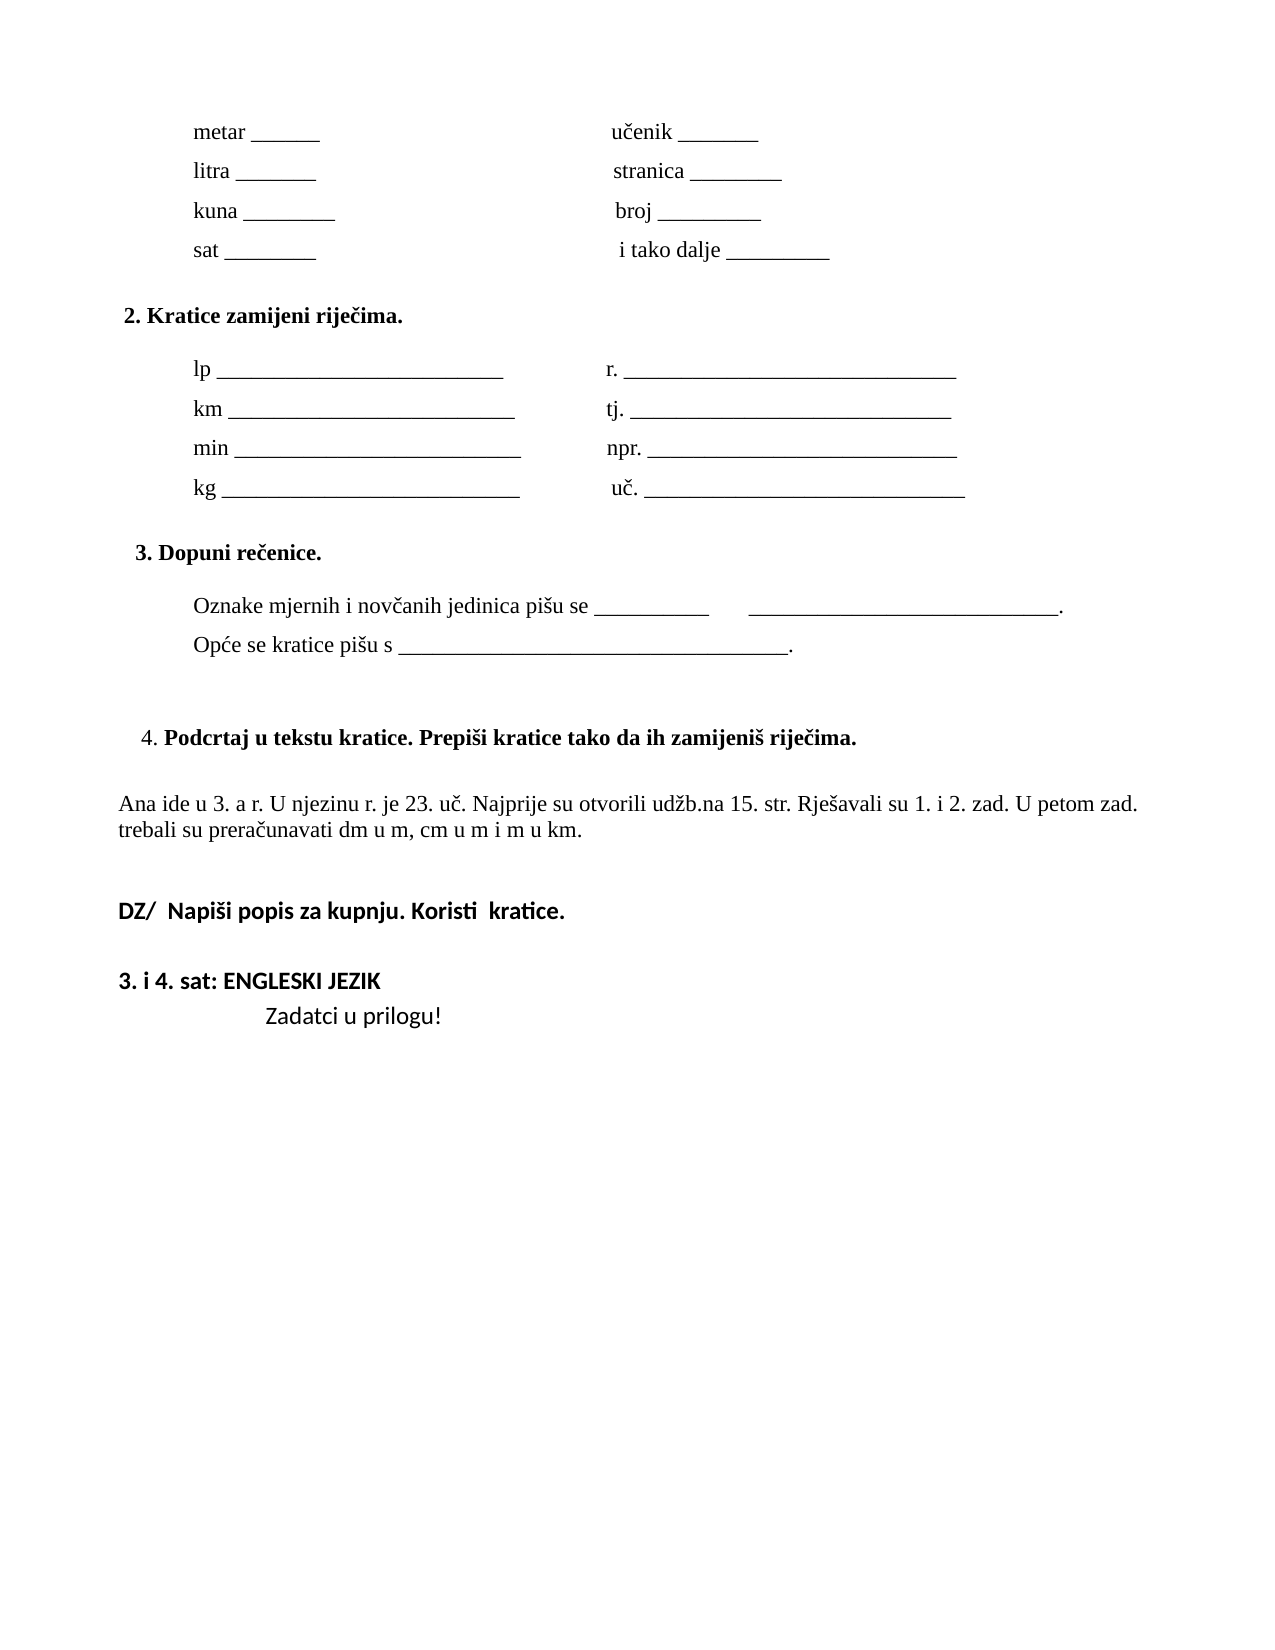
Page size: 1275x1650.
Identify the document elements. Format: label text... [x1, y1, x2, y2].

list lp _________________________ r. _____________________________ [193, 355, 1157, 381]
list 3. i 4. sat: ENGLESKI JEZIK [118, 965, 1157, 996]
list km _________________________ tj. ____________________________ [193, 394, 1157, 421]
list kg __________________________ uč. ____________________________ [193, 473, 1157, 500]
list Oznake mjernih i novčanih jedinica pišu se __________ ___________________________. [193, 592, 1157, 618]
list 4. Podcrtaj u tekstu kratice. Prepiši kratice tako da ih zamijeniš riječima. [118, 724, 1157, 750]
list 2. Kratice zamijeni riječima. [118, 302, 1157, 329]
list litra _______ stranica ________ [193, 158, 1157, 184]
list sat ________ i tako dalje _________ [193, 237, 1157, 263]
list 3. Dopuni rečenice. [118, 539, 1157, 566]
text Ana ide u 3. a r. U njezinu r. je 23. uč. Najprije su otvorili udžb.na 15. str. Rješavali su 1. i 2. zad. U petom zad. trebali su preračunavati dm u m, cm u m i m u km. [118, 789, 1157, 842]
list DZ/ Napiši popis za kupnju. Koristi kratice. [118, 895, 1157, 926]
list min _________________________ npr. ___________________________ [193, 434, 1157, 460]
list Zadatci u prilogu! [118, 1000, 1157, 1031]
list metar ______ učenik _______ [193, 118, 1157, 144]
list kuna ________ broj _________ [193, 197, 1157, 223]
list Opće se kratice pišu s __________________________________. [193, 632, 1157, 658]
